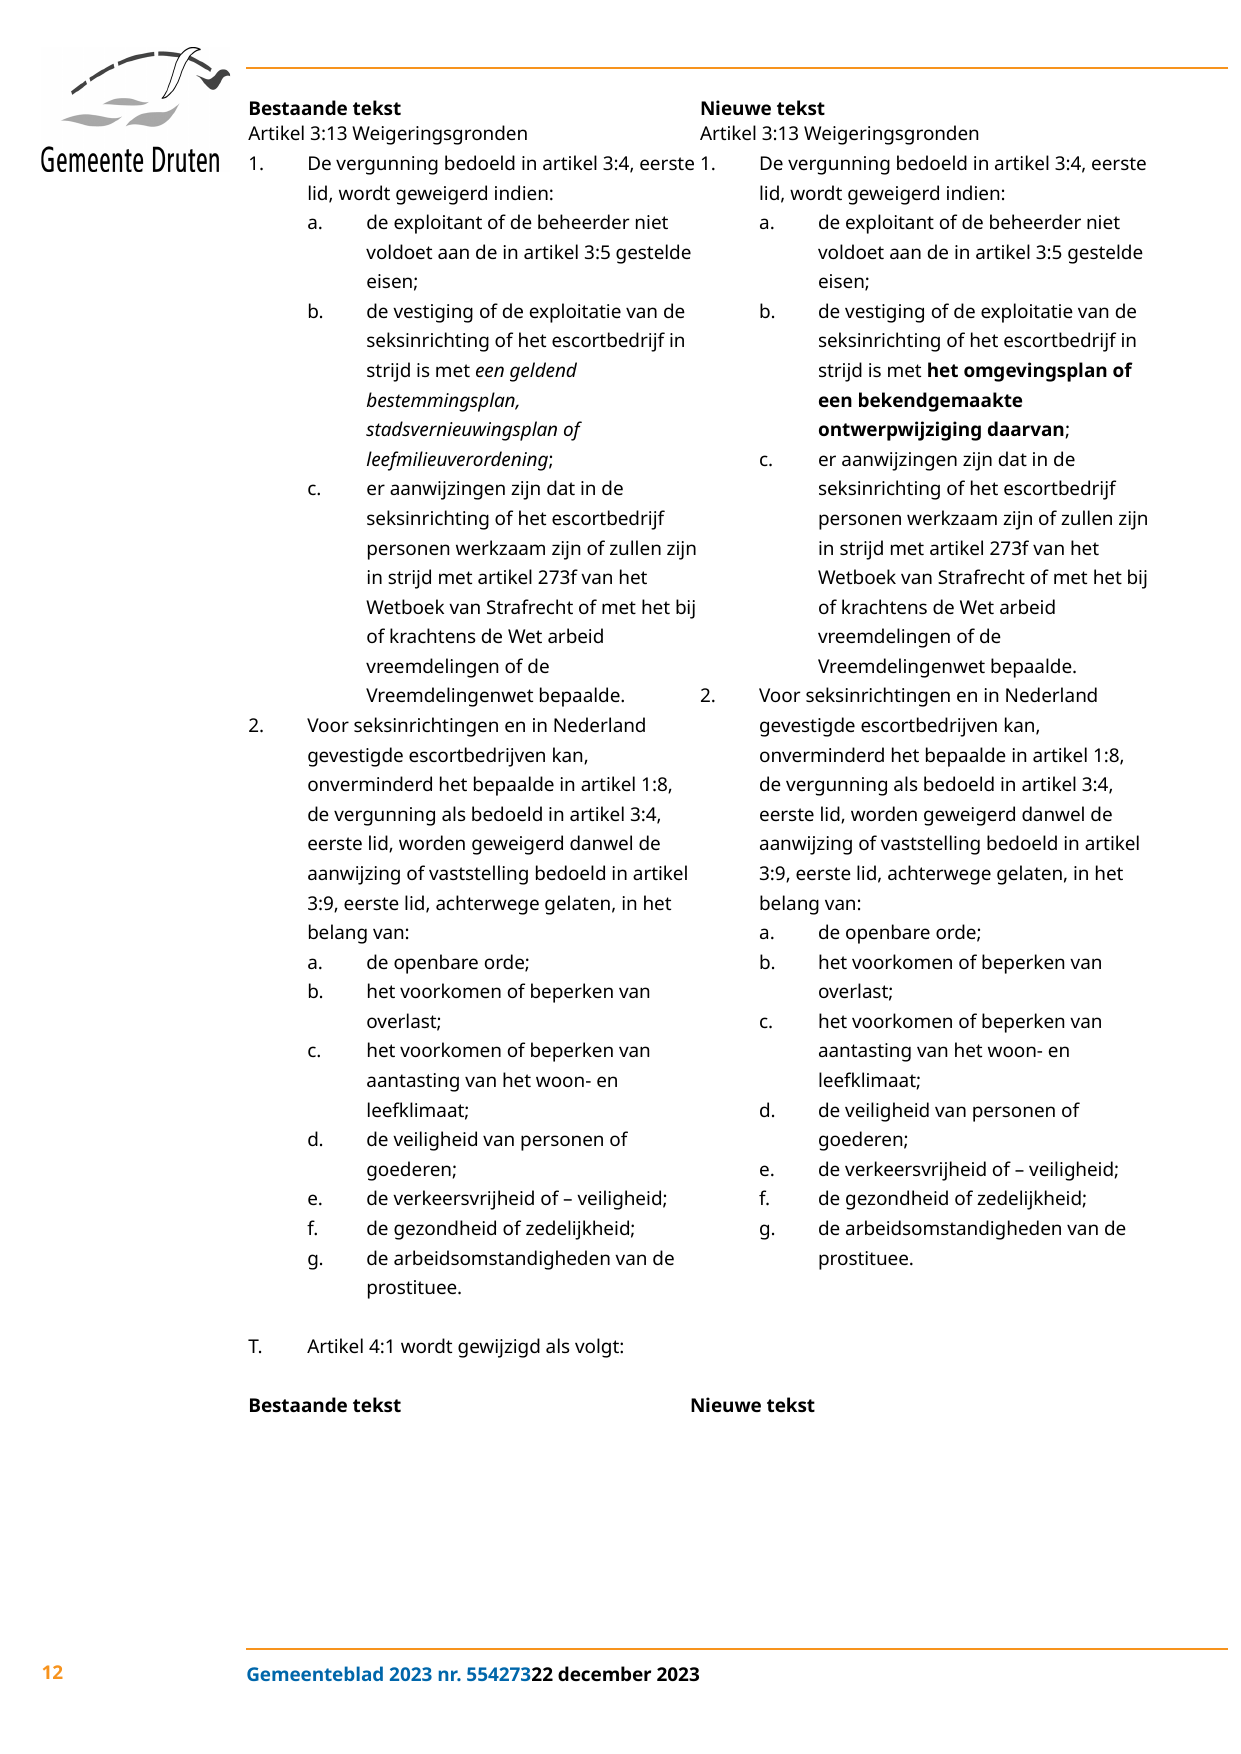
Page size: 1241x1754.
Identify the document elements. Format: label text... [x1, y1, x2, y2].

table_cell Artikel 3:13 Weigeringsgronden De vergunning bedoeld in artikel 3:4, eerste lid, wordt geweigerd indien: de exploitant of de beheerder niet voldoet aan de in artikel 3:5 gestelde eisen; de vestiging of de exploitatie van de seksinrichting of het escortbedrijf in strijd is met het omgevingsplan of een bekendgemaakte ontwerpwijziging daarvan; er aanwijzingen zijn dat in de seksinrichting of het escortbedrijf personen werkzaam zijn of zullen zijn in strijd met artikel 273f van het Wetboek van Strafrecht of met het bij of krachtens de Wet arbeid vreemdelingen of de Vreemdelingenwet bepaalde. Voor seksinrichtingen en in Nederland gevestigde escortbedrijven kan, onverminderd het bepaalde in artikel 1:8, de vergunning als bedoeld in artikel 3:4, eerste lid, worden geweigerd danwel de aanwijzing of vaststelling bedoeld in artikel 3:9, eerste lid, achterwege gelaten, in het belang van: de openbare orde; het voorkomen of beperken van overlast; het voorkomen of beperken van aantasting van het woon- en leefklimaat; de veiligheid van personen of goederen; de verkeersvrijheid of – veiligheid; de gezondheid of zedelijkheid; de arbeidsomstandigheden van de prostituee. [700, 121, 1152, 1300]
table_header Bestaande tekst [248, 1392, 690, 1418]
picture [41, 47, 231, 172]
table_header Nieuwe tekst [700, 95, 1152, 121]
table_cell Artikel 3:13 Weigeringsgronden De vergunning bedoeld in artikel 3:4, eerste lid, wordt geweigerd indien: de exploitant of de beheerder niet voldoet aan de in artikel 3:5 gestelde eisen; de vestiging of de exploitatie van de seksinrichting of het escortbedrijf in strijd is met een geldend bestemmingsplan, stadsvernieuwingsplan of leefmilieuverordening; er aanwijzingen zijn dat in de seksinrichting of het escortbedrijf personen werkzaam zijn of zullen zijn in strijd met artikel 273f van het Wetboek van Strafrecht of met het bij of krachtens de Wet arbeid vreemdelingen of de Vreemdelingenwet bepaalde. Voor seksinrichtingen en in Nederland gevestigde escortbedrijven kan, onverminderd het bepaalde in artikel 1:8, de vergunning als bedoeld in artikel 3:4, eerste lid, worden geweigerd danwel de aanwijzing of vaststelling bedoeld in artikel 3:9, eerste lid, achterwege gelaten, in het belang van: de openbare orde; het voorkomen of beperken van overlast; het voorkomen of beperken van aantasting van het woon- en leefklimaat; de veiligheid van personen of goederen; de verkeersvrijheid of – veiligheid; de gezondheid of zedelijkheid; de arbeidsomstandigheden van de prostituee. [248, 121, 700, 1300]
list Artikel 4:1 wordt gewijzigd als volgt: [248, 1333, 1152, 1358]
table_header Bestaande tekst [248, 95, 700, 121]
table_header Nieuwe tekst [690, 1392, 1152, 1418]
